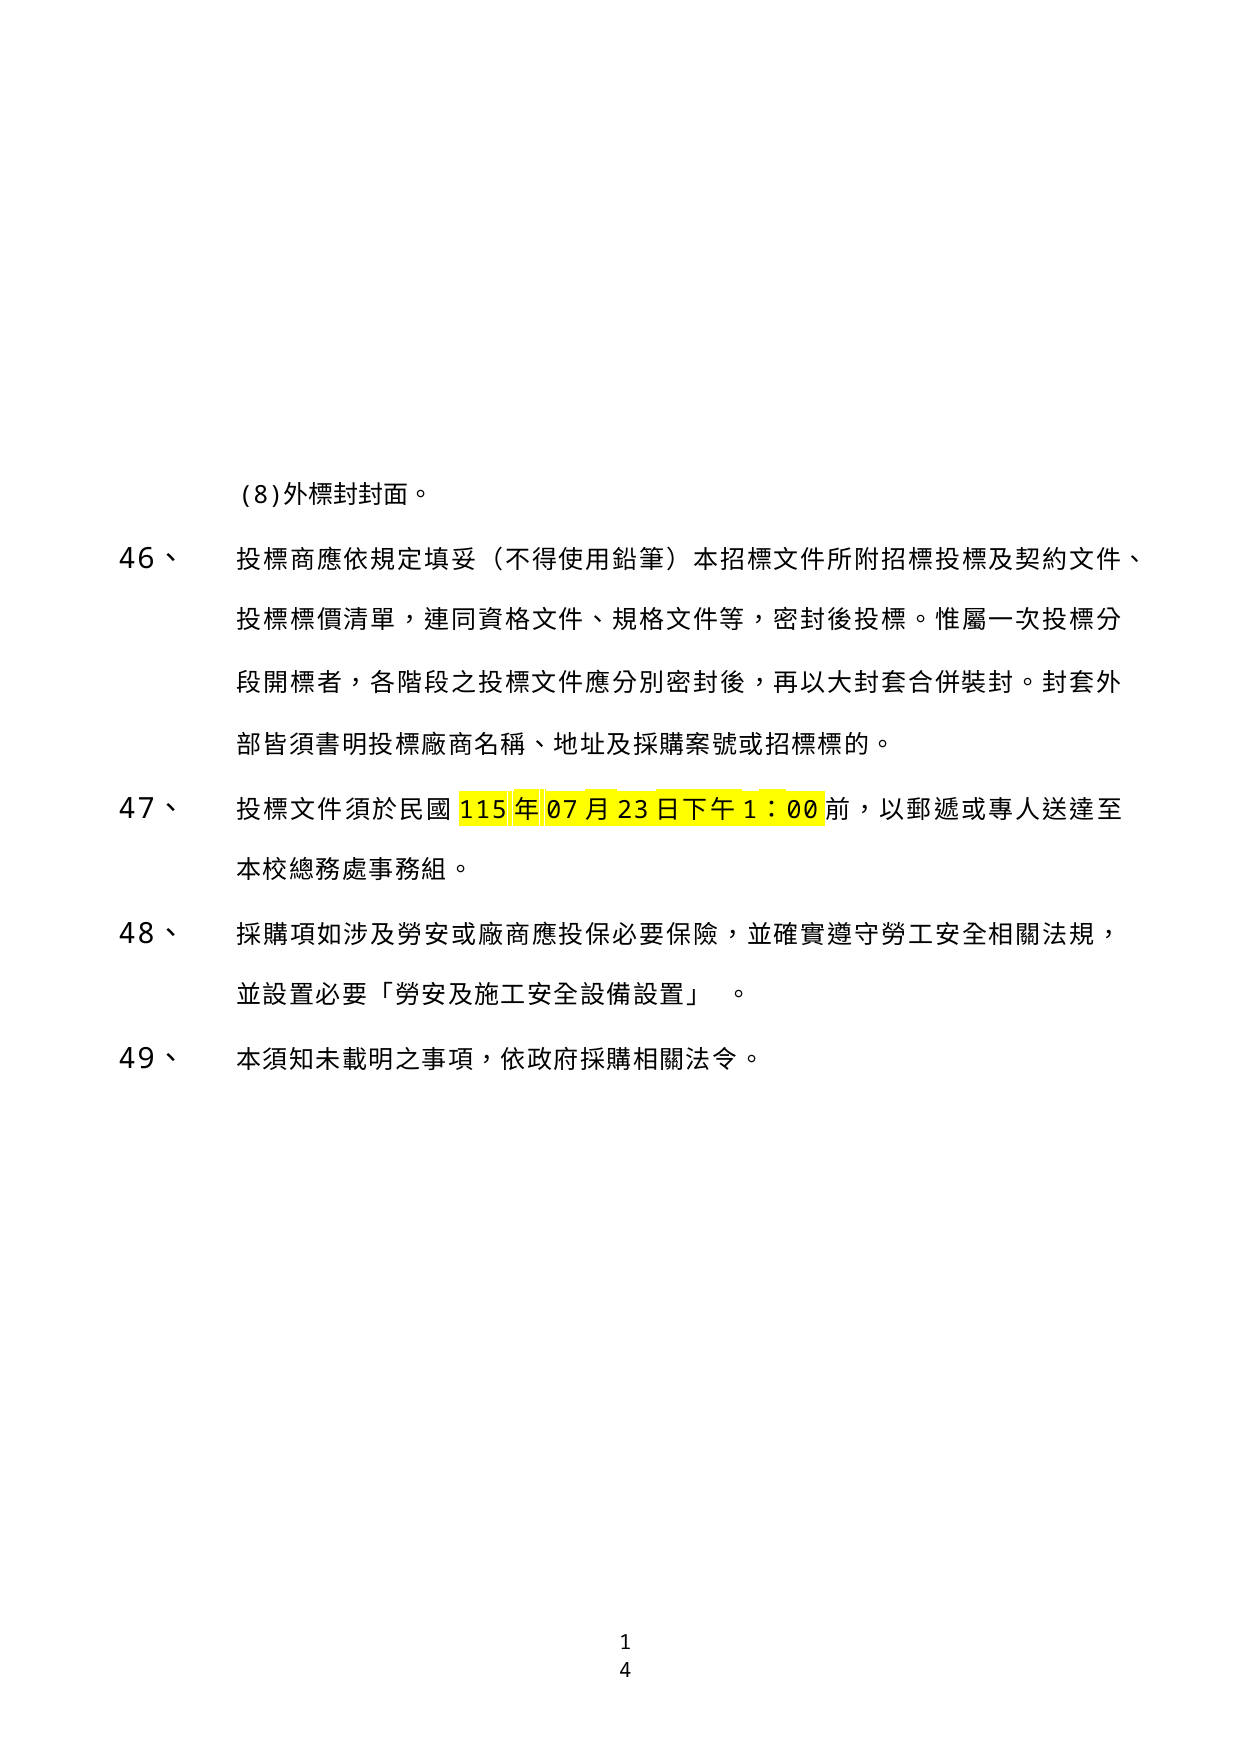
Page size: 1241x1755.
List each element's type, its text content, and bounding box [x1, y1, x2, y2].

list 本須知未載明之事項，依政府採購相關法令。 [118, 1014, 1122, 1076]
list 投標文件須於民國115年07月23日下午1：00前，以郵遞或專人送達至本校總務處事務組。 [118, 764, 1122, 889]
list 採購項如涉及勞安或廠商應投保必要保險，並確實遵守勞工安全相關法規，並設置必要「勞安及施工安全設備設置」 。 [118, 889, 1122, 1014]
list 投標商應依規定填妥（不得使用鉛筆）本招標文件所附招標投標及契約文件、投標標價清單，連同資格文件、規格文件等，密封後投標。惟屬一次投標分段開標者，各階段之投標文件應分別密封後，再以大封套合併裝封。封套外部皆須書明投標廠商名稱、地址及採購案號或招標標的。 [118, 514, 1122, 764]
text (8)外標封封面。 [118, 451, 1122, 514]
